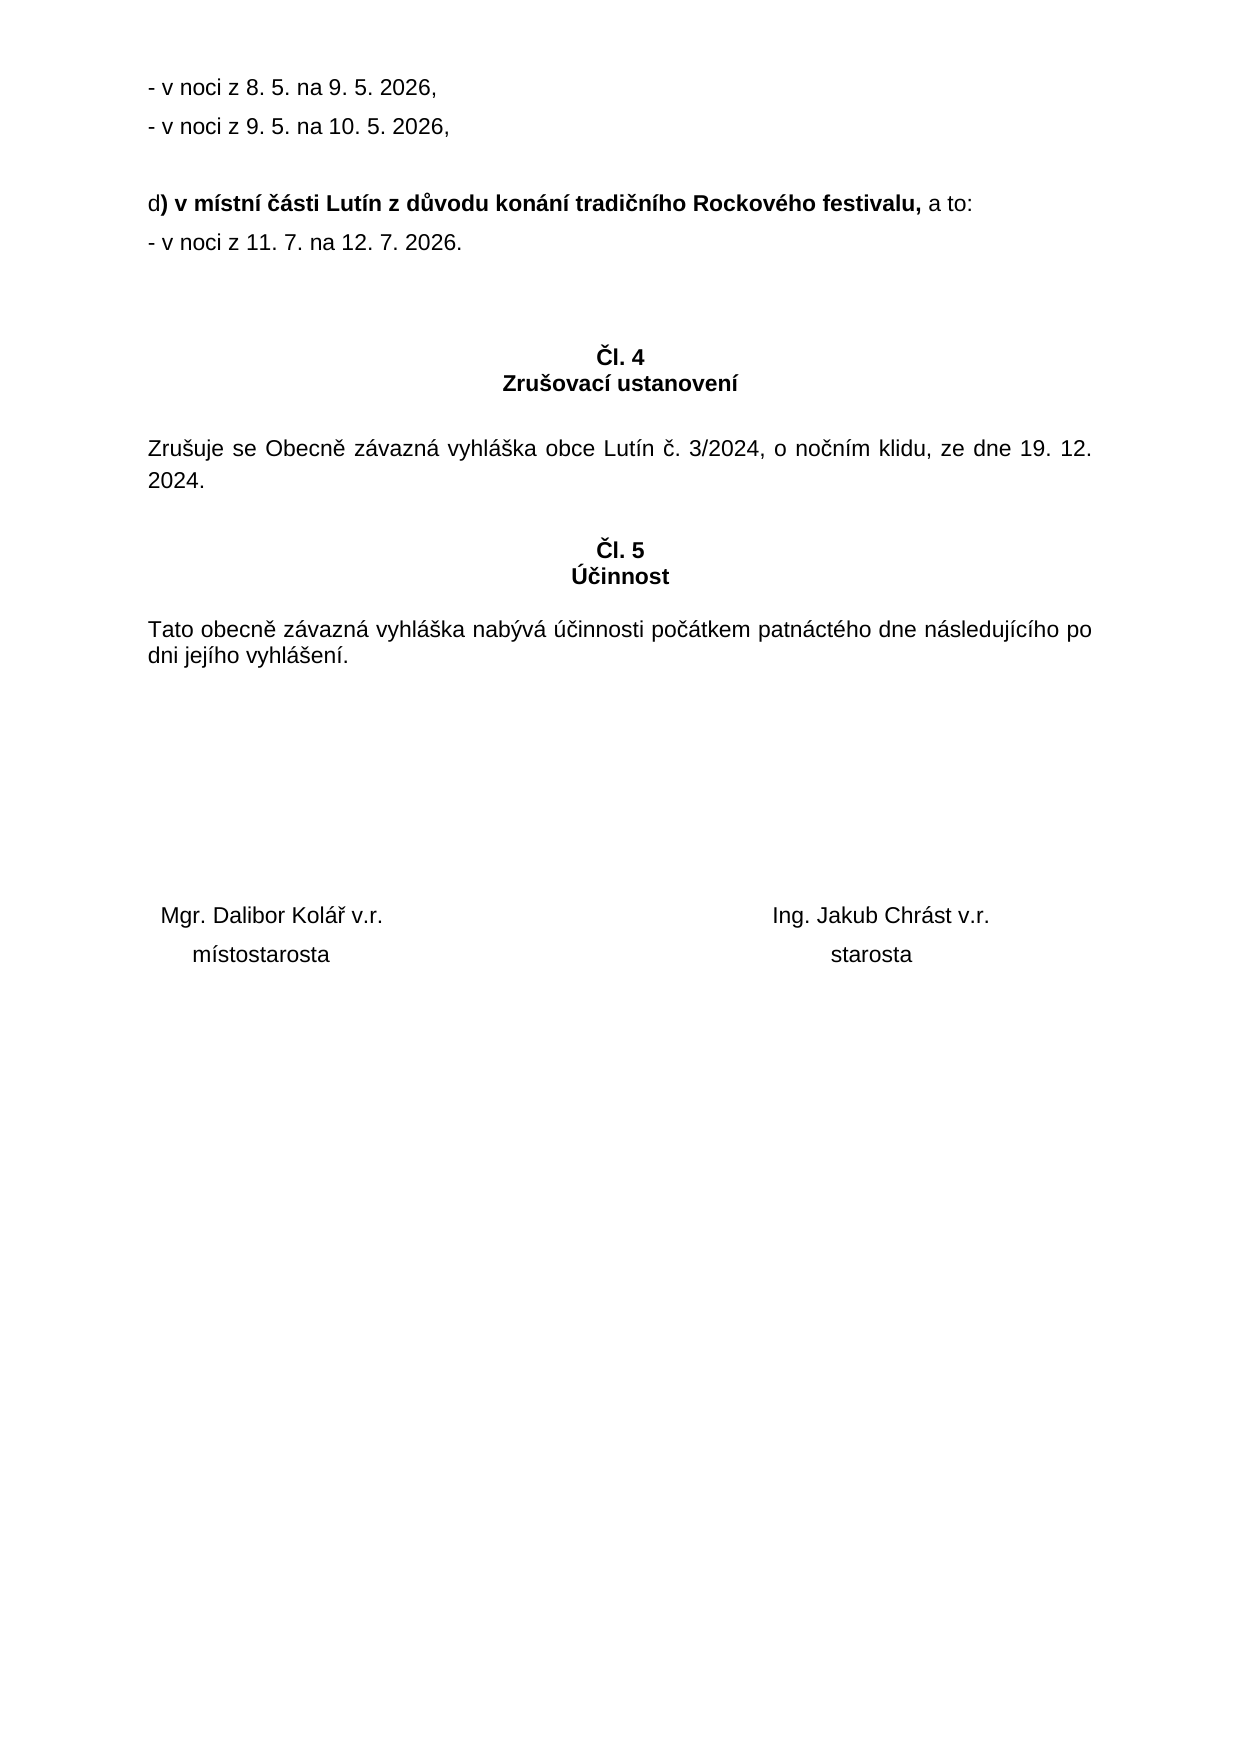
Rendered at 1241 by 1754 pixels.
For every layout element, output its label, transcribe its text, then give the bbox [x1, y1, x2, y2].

text Čl. 4 [148, 343, 1093, 370]
text Mgr. Dalibor Kolář v.r. Ing. Jakub Chrást v.r. [148, 902, 1093, 928]
text Čl. 5 [148, 537, 1093, 563]
text místostarosta starosta [148, 941, 1093, 967]
text - v noci z 11. 7. na 12. 7. 2026. [148, 229, 1093, 256]
text - v noci z 9. 5. na 10. 5. 2026, [148, 113, 1093, 139]
text Zrušuje se Obecně závazná vyhláška obce Lutín č. 3/2024, o nočním klidu, ze dne 19. 12. 2024. [148, 435, 1093, 493]
text Tato obecně závazná vyhláška nabývá účinnosti počátkem patnáctého dne následujícího po dni jejího vyhlášení. [148, 616, 1093, 669]
text Zrušovací ustanovení [148, 370, 1093, 396]
text - v noci z 8. 5. na 9. 5. 2026, [148, 74, 1093, 100]
text Účinnost [148, 563, 1093, 590]
text d) v místní části Lutín z důvodu konání tradičního Rockového festivalu, a to: [148, 190, 1093, 217]
